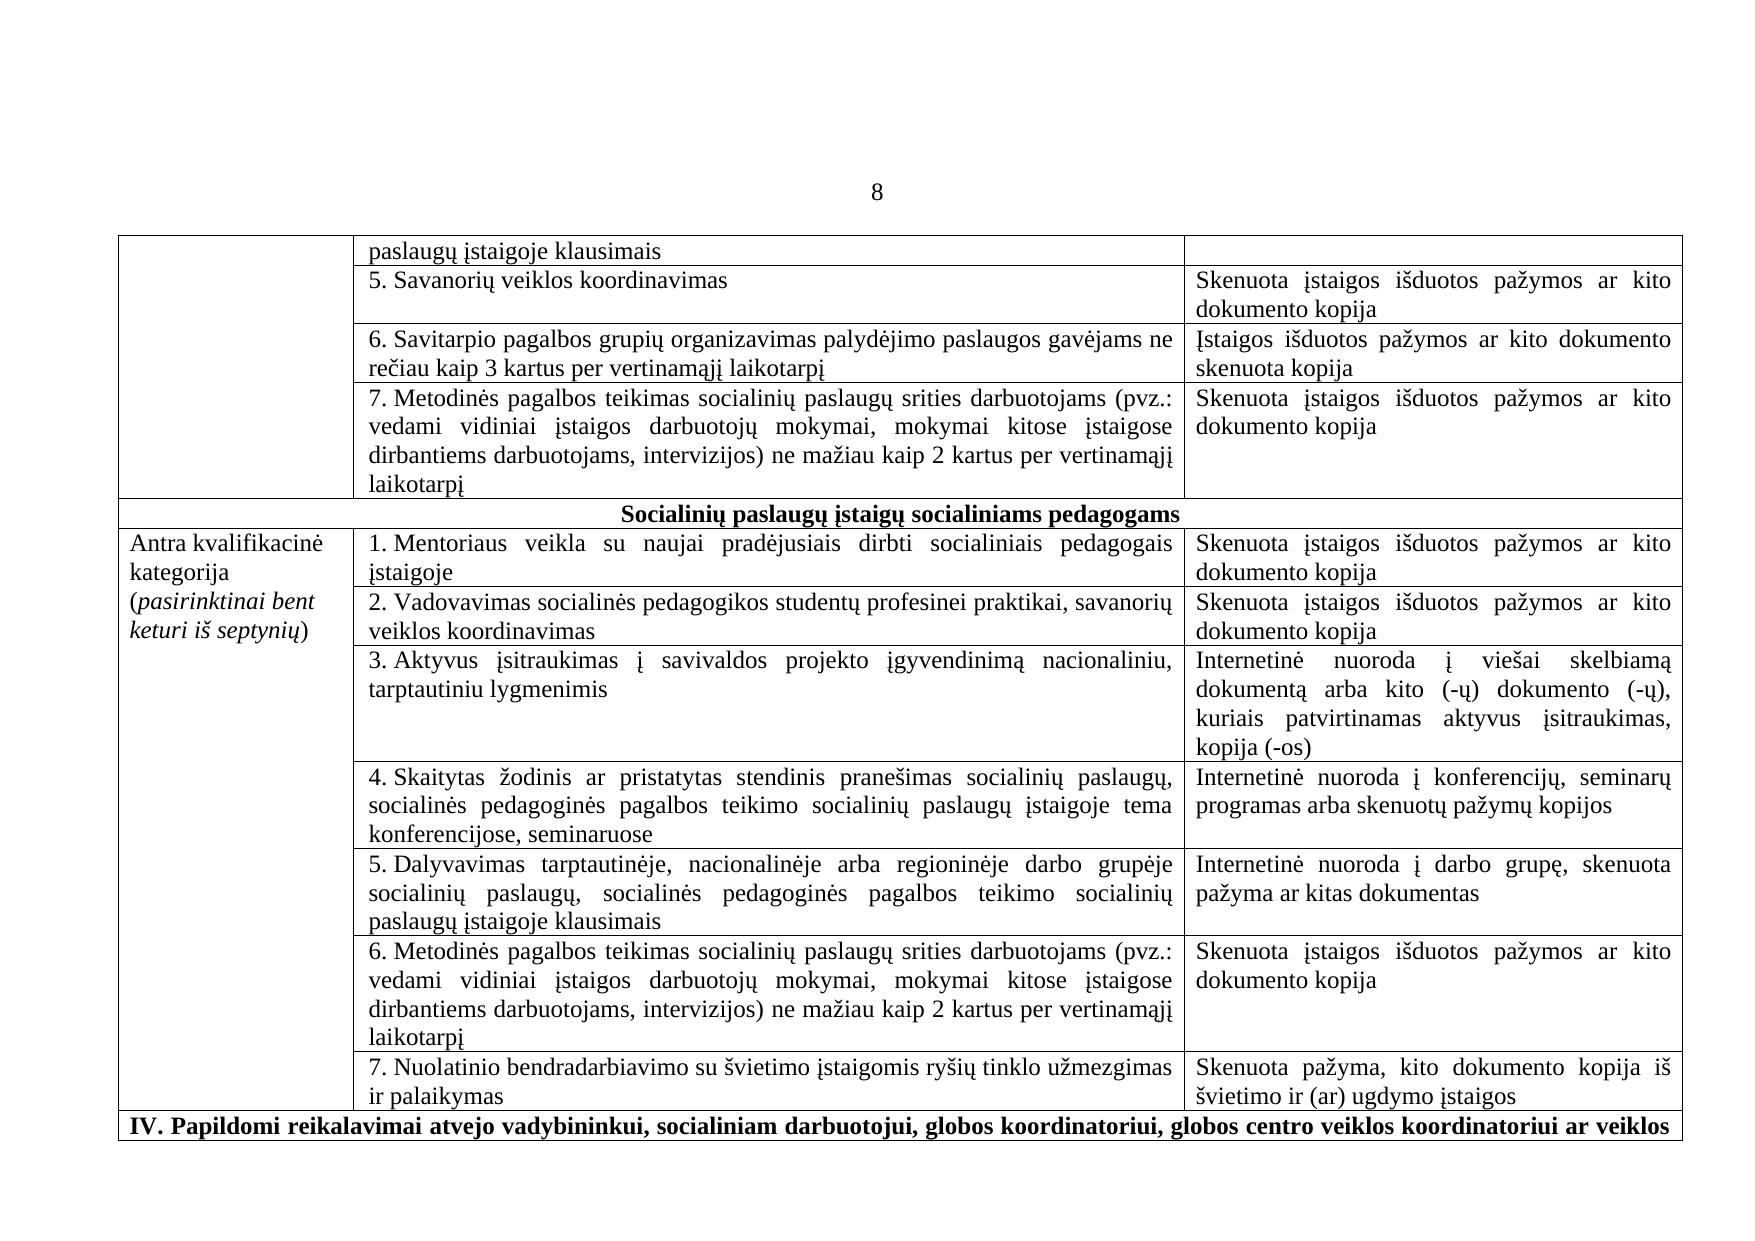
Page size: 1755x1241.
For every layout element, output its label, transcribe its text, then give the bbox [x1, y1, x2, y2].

table_cell 4. Skaitytas žodinis ar pristatytas stendinis pranešimas socialinių paslaugų, socialinės pedagoginės pagalbos teikimo socialinių paslaugų įstaigoje tema konferencijose, seminaruose [354, 762, 1184, 848]
table_cell Socialinių paslaugų įstaigų socialiniams pedagogams [119, 499, 1682, 527]
table_cell Skenuota pažyma, kito dokumento kopija iš švietimo ir (ar) ugdymo įstaigos [1185, 1052, 1682, 1110]
table_cell IV. Papildomi reikalavimai atvejo vadybininkui, socialiniam darbuotojui, globos koordinatoriui, globos centro veiklos koordinatoriui ar veiklos [119, 1111, 1682, 1139]
table_cell [119, 236, 353, 498]
table_cell Skenuota įstaigos išduotos pažymos ar kito dokumento kopija [1185, 383, 1682, 498]
table_cell 5. Savanorių veiklos koordinavimas [354, 266, 1184, 323]
table_cell 5. Dalyvavimas tarptautinėje, nacionalinėje arba regioninėje darbo grupėje socialinių paslaugų, socialinės pedagoginės pagalbos teikimo socialinių paslaugų įstaigoje klausimais [354, 849, 1184, 935]
table_cell Antra kvalifikacinė kategorija (pasirinktinai bent keturi iš septynių) [119, 529, 353, 1110]
table_cell 7. Nuolatinio bendradarbiavimo su švietimo įstaigomis ryšių tinklo užmezgimas ir palaikymas [354, 1052, 1184, 1110]
table_cell Skenuota įstaigos išduotos pažymos ar kito dokumento kopija [1185, 266, 1682, 323]
table_cell [1185, 236, 1682, 264]
table_cell Skenuota įstaigos išduotos pažymos ar kito dokumento kopija [1185, 529, 1682, 586]
table_cell Internetinė nuoroda į viešai skelbiamą dokumentą arba kito (-ų) dokumento (-ų), kuriais patvirtinamas aktyvus įsitraukimas, kopija (-os) [1185, 646, 1682, 761]
table_cell Internetinė nuoroda į darbo grupę, skenuota pažyma ar kitas dokumentas [1185, 849, 1682, 935]
table_cell 7. Metodinės pagalbos teikimas socialinių paslaugų srities darbuotojams (pvz.: vedami vidiniai įstaigos darbuotojų mokymai, mokymai kitose įstaigose dirbantiems darbuotojams, intervizijos) ne mažiau kaip 2 kartus per vertinamąjį laikotarpį [354, 383, 1184, 498]
table_cell 3. Aktyvus įsitraukimas į savivaldos projekto įgyvendinimą nacionaliniu, tarptautiniu lygmenimis [354, 646, 1184, 761]
table_cell 6. Savitarpio pagalbos grupių organizavimas palydėjimo paslaugos gavėjams ne rečiau kaip 3 kartus per vertinamąjį laikotarpį [354, 324, 1184, 382]
table_cell 6. Metodinės pagalbos teikimas socialinių paslaugų srities darbuotojams (pvz.: vedami vidiniai įstaigos darbuotojų mokymai, mokymai kitose įstaigose dirbantiems darbuotojams, intervizijos) ne mažiau kaip 2 kartus per vertinamąjį laikotarpį [354, 936, 1184, 1051]
table_cell 2. Vadovavimas socialinės pedagogikos studentų profesinei praktikai, savanorių veiklos koordinavimas [354, 587, 1184, 644]
table_cell Įstaigos išduotos pažymos ar kito dokumento skenuota kopija [1185, 324, 1682, 382]
table_cell Internetinė nuoroda į konferencijų, seminarų programas arba skenuotų pažymų kopijos [1185, 762, 1682, 848]
table_cell Skenuota įstaigos išduotos pažymos ar kito dokumento kopija [1185, 936, 1682, 1051]
table_cell 1. Mentoriaus veikla su naujai pradėjusiais dirbti socialiniais pedagogais įstaigoje [354, 529, 1184, 586]
table_cell Skenuota įstaigos išduotos pažymos ar kito dokumento kopija [1185, 587, 1682, 644]
table_cell paslaugų įstaigoje klausimais [354, 236, 1184, 264]
